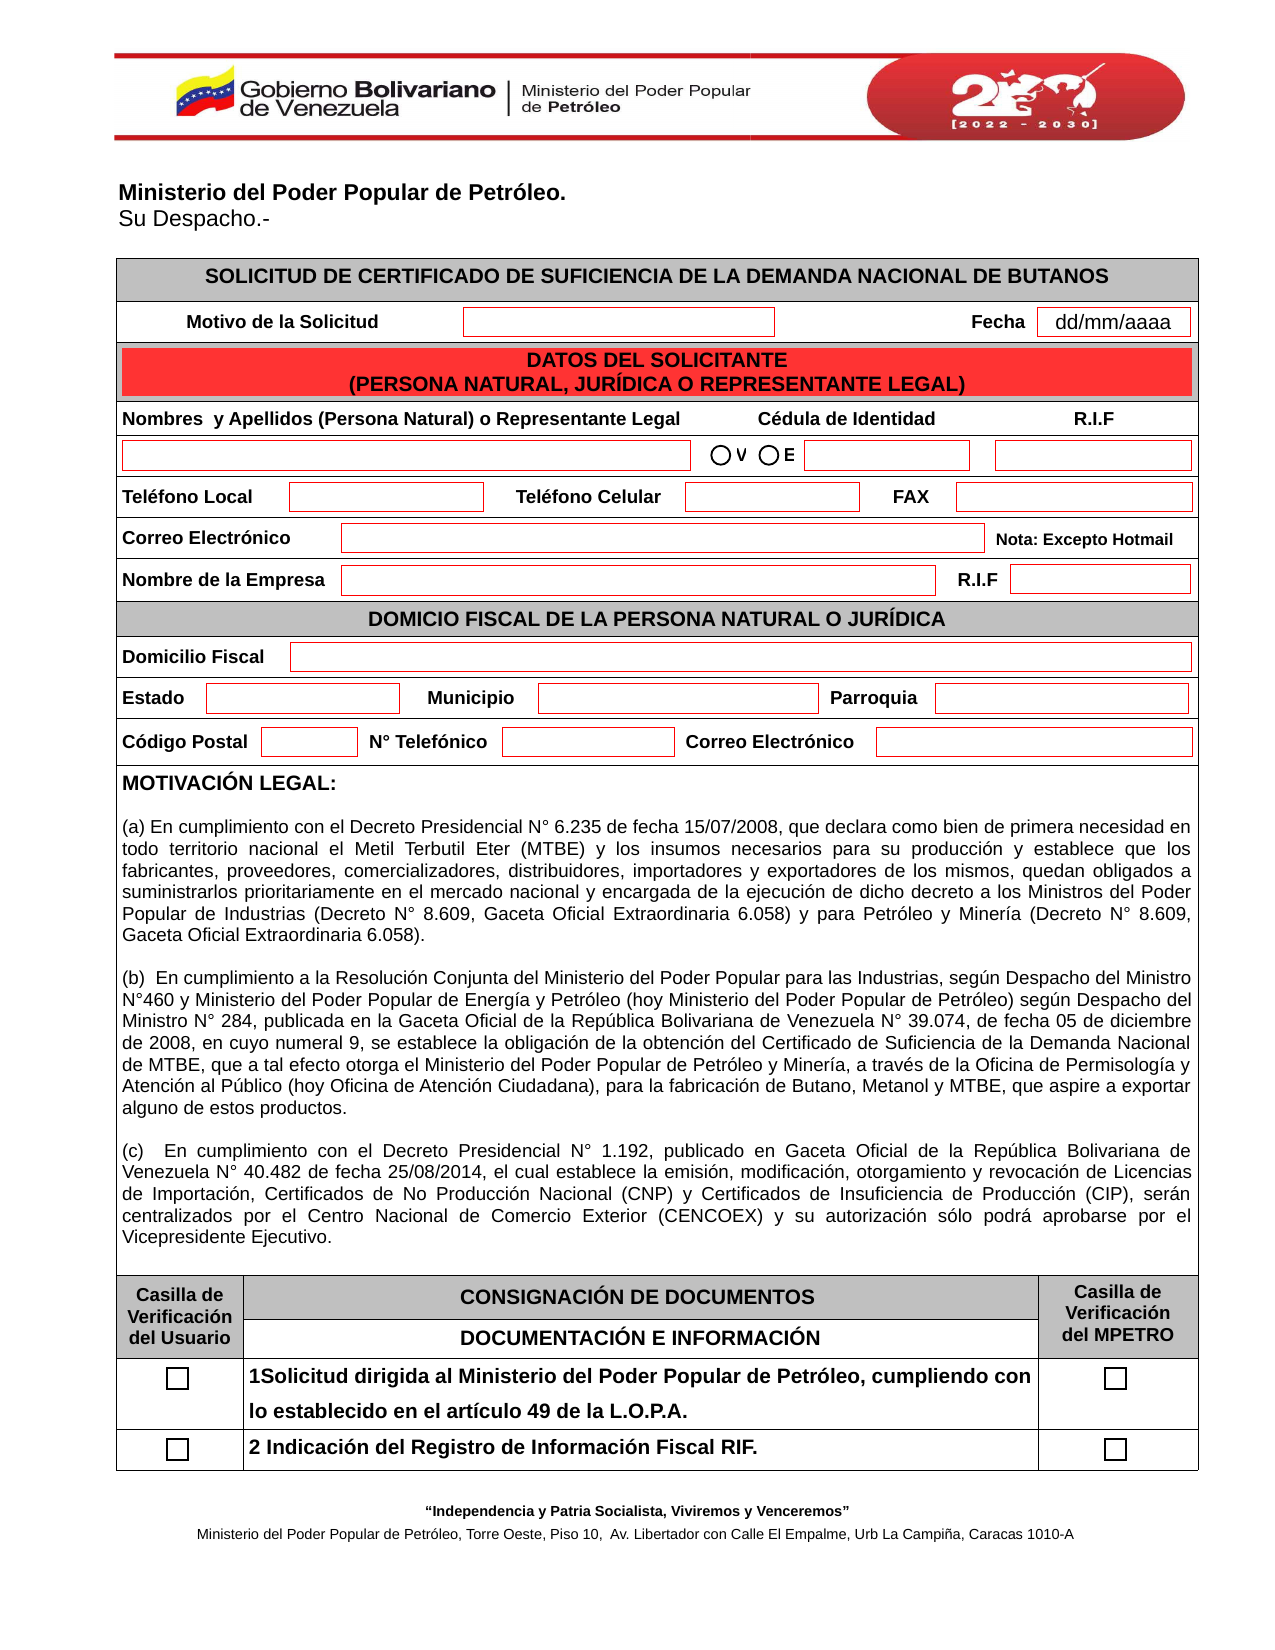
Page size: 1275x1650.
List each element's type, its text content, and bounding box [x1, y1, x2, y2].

table_cell [449, 302, 789, 342]
table_cell [990, 436, 1198, 476]
table_cell [497, 719, 680, 765]
table_cell [283, 477, 497, 517]
table_cell [255, 719, 363, 765]
table_cell Cédula de Identidad [704, 402, 989, 434]
table_cell [283, 637, 1198, 677]
table_cell CONSIGNACIÓN DE DOCUMENTOS [244, 1276, 1038, 1319]
table_cell [117, 436, 704, 476]
table_cell Nombres y Apellidos (Persona Natural) o Representante Legal [117, 402, 704, 434]
table_cell [533, 678, 824, 718]
table_cell Código Postal [117, 719, 255, 765]
table_header SOLICITUD DE CERTIFICADO DE SUFICIENCIA DE LA DEMANDA NACIONAL DE BUTANOS [117, 259, 1198, 301]
table_cell Motivo de la Solicitud [117, 302, 449, 342]
table_cell Casilla de Verificación del MPETRO [1039, 1276, 1198, 1358]
table_cell [752, 436, 798, 476]
table_cell Casilla de Verificación del Usuario [117, 1276, 243, 1358]
table_cell [1031, 302, 1198, 342]
text Su Despacho.- [118, 205, 1157, 231]
table_cell DATOS DEL SOLICITANTE (PERSONA NATURAL, JURÍDICA O REPRESENTANTE LEGAL) [117, 343, 1198, 401]
table_cell FAX [871, 477, 951, 517]
table_cell [117, 1359, 243, 1429]
table_cell R.I.F [990, 402, 1198, 434]
table_cell DOMICIO FISCAL DE LA PERSONA NATURAL O JURÍDICA [117, 602, 1198, 636]
table_cell [335, 559, 951, 601]
table_cell R.I.F [951, 559, 1004, 601]
table_cell DOCUMENTACIÓN E INFORMACIÓN [244, 1320, 1038, 1358]
table_cell Estado [117, 678, 200, 718]
table_cell [200, 678, 409, 718]
table_cell Nota: Excepto Hotmail [335, 518, 1198, 558]
table_cell Parroquia [824, 678, 930, 718]
table_cell Domicilio Fiscal [117, 637, 283, 677]
table_cell Teléfono Celular [497, 477, 680, 517]
table_cell Teléfono Local [117, 477, 283, 517]
table_cell [1004, 559, 1198, 601]
table_cell Fecha [903, 302, 1031, 342]
table_cell N° Telefónico [363, 719, 497, 765]
table_cell 2 Indicación del Registro de Información Fiscal RIF. [244, 1430, 1038, 1470]
table_cell Correo Electrónico [680, 719, 871, 765]
table_cell MOTIVACIÓN LEGAL: (a) En cumplimiento con el Decreto Presidencial N° 6.235 de fecha 15/07/2008, que declara como bien de primera necesidad en todo territorio nacional el Metil Terbutil Eter (MTBE) y los insumos necesarios para su producción y establece que los fabricantes, proveedores, comercializadores, distribuidores, importadores y exportadores de los mismos, quedan obligados a suministrarlos prioritariamente en el mercado nacional y encargada de la ejecución de dicho decreto a los Ministros del Poder Popular de Industrias (Decreto N° 8.609, Gaceta Oficial Extraordinaria 6.058) y para Petróleo y Minería (Decreto N° 8.609, Gaceta Oficial Extraordinaria 6.058). (b) En cumplimiento a la Resolución Conjunta del Ministerio del Poder Popular para las Industrias, según Despacho del Ministro N°460 y Ministerio del Poder Popular de Energía y Petróleo (hoy Ministerio del Poder Popular de Petróleo) según Despacho del Ministro N° 284, publicada en la Gaceta Oficial de la República Bolivariana de Venezuela N° 39.074, de fecha 05 de diciembre de 2008, en cuyo numeral 9, se establece la obligación de la obtención del Certificado de Suficiencia de la Demanda Nacional de MTBE, que a tal efecto otorga el Ministerio del Poder Popular de Petróleo y Minería, a través de la Oficina de Permisología y Atención al Público (hoy Oficina de Atención Ciudadana), para la fabricación de Butano, Metanol y MTBE, que aspire a exportar alguno de estos productos. (c) En cumplimiento con el Decreto Presidencial N° 1.192, publicado en Gaceta Oficial de la República Bolivariana de Venezuela N° 40.482 de fecha 25/08/2014, el cual establece la emisión, modificación, otorgamiento y revocación de Licencias de Importación, Certificados de No Producción Nacional (CNP) y Certificados de Insuficiencia de Producción (CIP), serán centralizados por el Centro Nacional de Comercio Exterior (CENCOEX) y su autorización sólo podrá aprobarse por el Vicepresidente Ejecutivo. [117, 766, 1198, 1275]
table_cell [799, 436, 989, 476]
table_cell Nombre de la Empresa [117, 559, 335, 601]
table_cell Correo Electrónico [117, 518, 335, 558]
table_cell [117, 1430, 243, 1470]
table_cell [871, 719, 1198, 765]
table_cell [680, 477, 871, 517]
table_cell [1039, 1430, 1198, 1470]
table_cell Municipio [409, 678, 533, 718]
table_cell [1039, 1359, 1198, 1429]
table_cell 1Solicitud dirigida al Ministerio del Poder Popular de Petróleo, cumpliendo con lo establecido en el artículo 49 de la L.O.P.A. [244, 1359, 1038, 1429]
table_cell [930, 678, 1198, 718]
table_cell [951, 477, 1198, 517]
table_cell [704, 436, 752, 476]
table_cell [789, 302, 903, 342]
text Ministerio del Poder Popular de Petróleo. [118, 179, 1157, 205]
